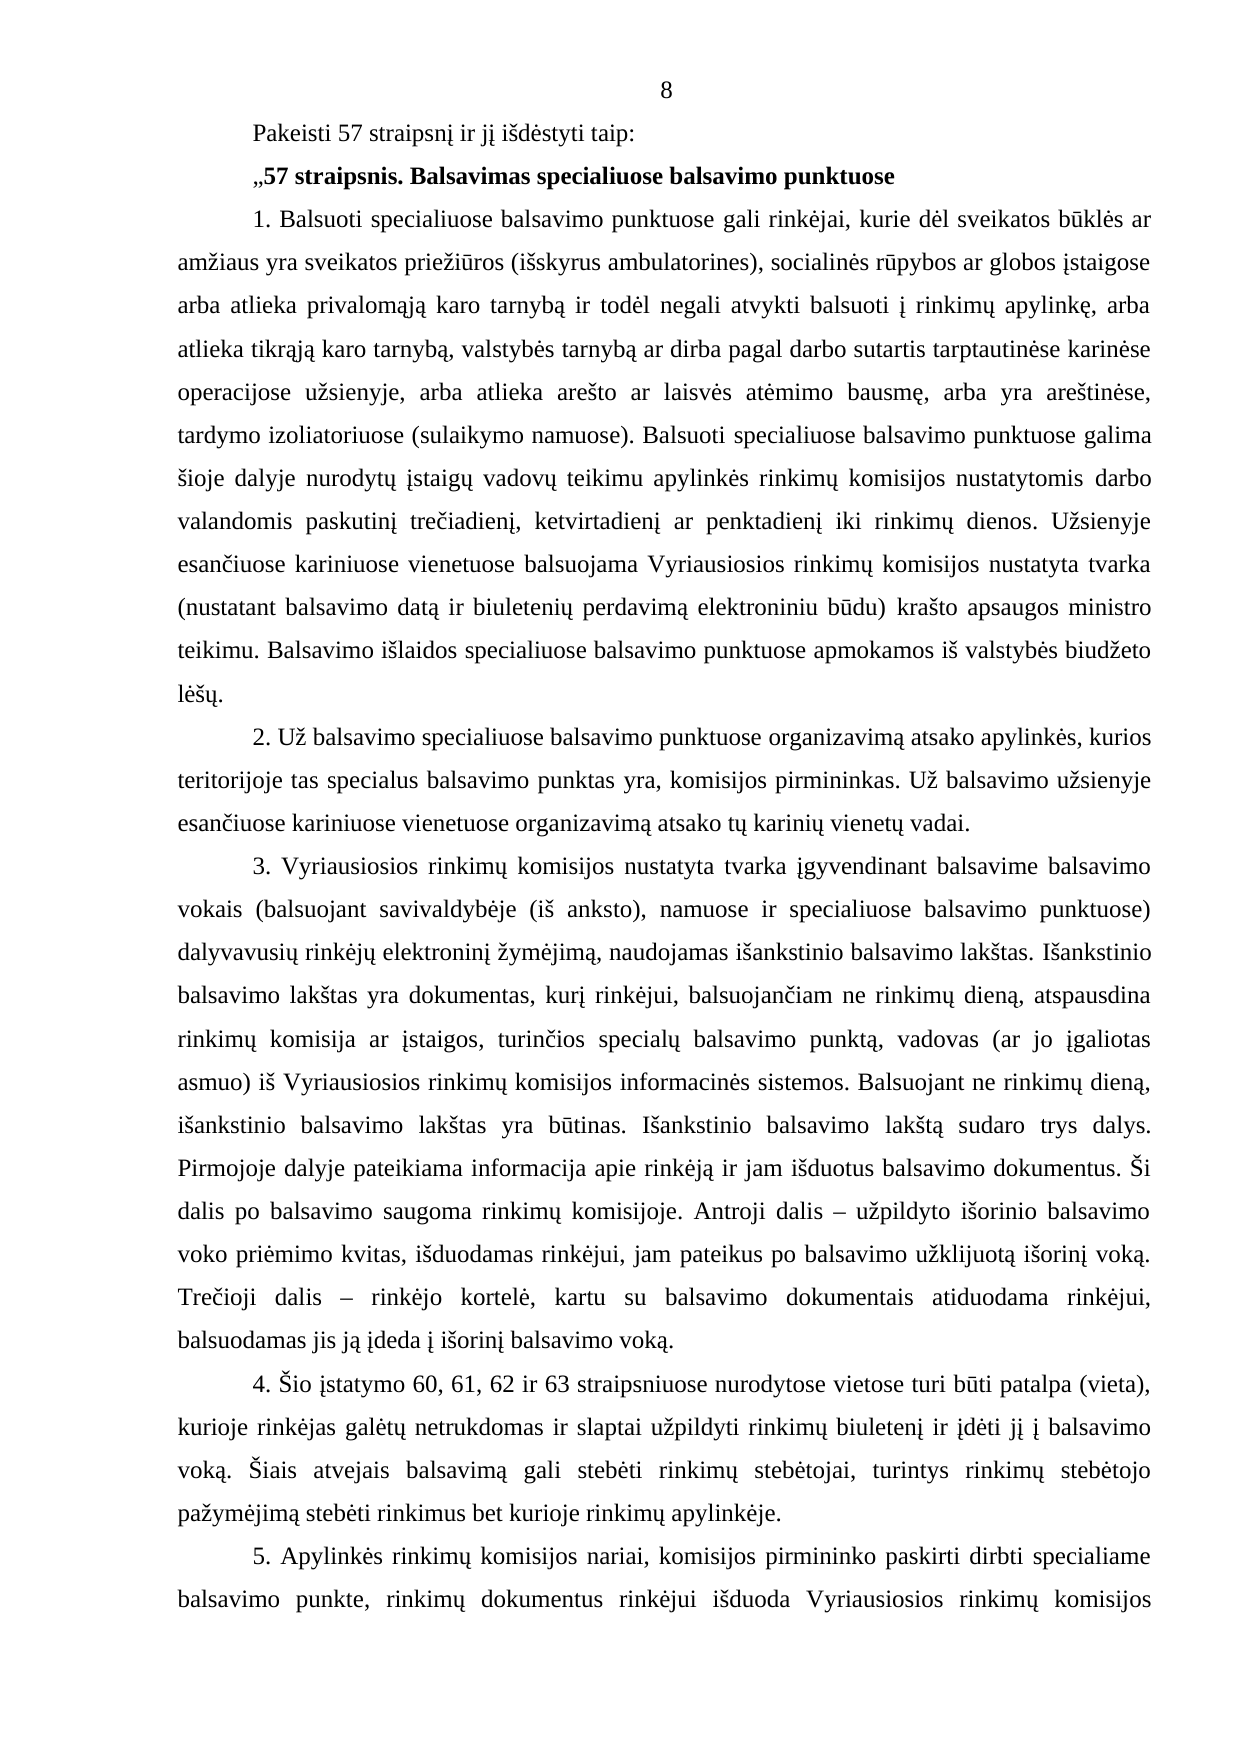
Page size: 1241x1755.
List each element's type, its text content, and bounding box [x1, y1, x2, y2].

text 3. Vyriausiosios rinkimų komisijos nustatyta tvarka įgyvendinant balsavime balsavimo vokais (balsuojant savivaldybėje (iš anksto), namuose ir specialiuose balsavimo punktuose) dalyvavusių rinkėjų elektroninį žymėjimą, naudojamas išankstinio balsavimo lakštas. Išankstinio balsavimo lakštas yra dokumentas, kurį rinkėjui, balsuojančiam ne rinkimų dieną, atspausdina rinkimų komisija ar įstaigos, turinčios specialų balsavimo punktą, vadovas (ar jo įgaliotas asmuo) iš Vyriausiosios rinkimų komisijos informacinės sistemos. Balsuojant ne rinkimų dieną, išankstinio balsavimo lakštas yra būtinas. Išankstinio balsavimo lakštą sudaro trys dalys. Pirmojoje dalyje pateikiama informacija apie rinkėją ir jam išduotus balsavimo dokumentus. Ši dalis po balsavimo saugoma rinkimų komisijoje. Antroji dalis – užpildyto išorinio balsavimo voko priėmimo kvitas, išduodamas rinkėjui, jam pateikus po balsavimo užklijuotą išorinį voką. Trečioji dalis – rinkėjo kortelė, kartu su balsavimo dokumentais atiduodama rinkėjui, balsuodamas jis ją įdeda į išorinį balsavimo voką. [177, 851, 1152, 1354]
text 2. Už balsavimo specialiuose balsavimo punktuose organizavimą atsako apylinkės, kurios teritorijoje tas specialus balsavimo punktas yra, komisijos pirmininkas. Už balsavimo užsienyje esančiuose kariniuose vienetuose organizavimą atsako tų karinių vienetų vadai. [177, 722, 1152, 837]
text 1. Balsuoti specialiuose balsavimo punktuose gali rinkėjai, kurie dėl sveikatos būklės ar amžiaus yra sveikatos priežiūros (išskyrus ambulatorines), socialinės rūpybos ar globos įstaigose arba atlieka privalomąją karo tarnybą ir todėl negali atvykti balsuoti į rinkimų apylinkę, arba atlieka tikrąją karo tarnybą, valstybės tarnybą ar dirba pagal darbo sutartis tarptautinėse karinėse operacijose užsienyje, arba atlieka arešto ar laisvės atėmimo bausmę, arba yra areštinėse, tardymo izoliatoriuose (sulaikymo namuose). Balsuoti specialiuose balsavimo punktuose galima šioje dalyje nurodytų įstaigų vadovų teikimu apylinkės rinkimų komisijos nustatytomis darbo valandomis paskutinį trečiadienį, ketvirtadienį ar penktadienį iki rinkimų dienos. Užsienyje esančiuose kariniuose vienetuose balsuojama Vyriausiosios rinkimų komisijos nustatyta tvarka (nustatant balsavimo datą ir biuletenių perdavimą elektroniniu būdu) krašto apsaugos ministro teikimu. Balsavimo išlaidos specialiuose balsavimo punktuose apmokamos iš valstybės biudžeto lėšų. [177, 204, 1152, 707]
text Pakeisti 57 straipsnį ir jį išdėstyti taip: [177, 118, 1152, 147]
text 4. Šio įstatymo 60, 61, 62 ir 63 straipsniuose nurodytose vietose turi būti patalpa (vieta), kurioje rinkėjas galėtų netrukdomas ir slaptai užpildyti rinkimų biuletenį ir įdėti jį į balsavimo voką. Šiais atvejais balsavimą gali stebėti rinkimų stebėtojai, turintys rinkimų stebėtojo pažymėjimą stebėti rinkimus bet kurioje rinkimų apylinkėje. [177, 1369, 1152, 1527]
text „57 straipsnis. Balsavimas specialiuose balsavimo punktuose [177, 161, 1152, 190]
text 5. Apylinkės rinkimų komisijos nariai, komisijos pirmininko paskirti dirbti specialiame balsavimo punkte, rinkimų dokumentus rinkėjui išduoda Vyriausiosios rinkimų komisijos [177, 1541, 1152, 1613]
